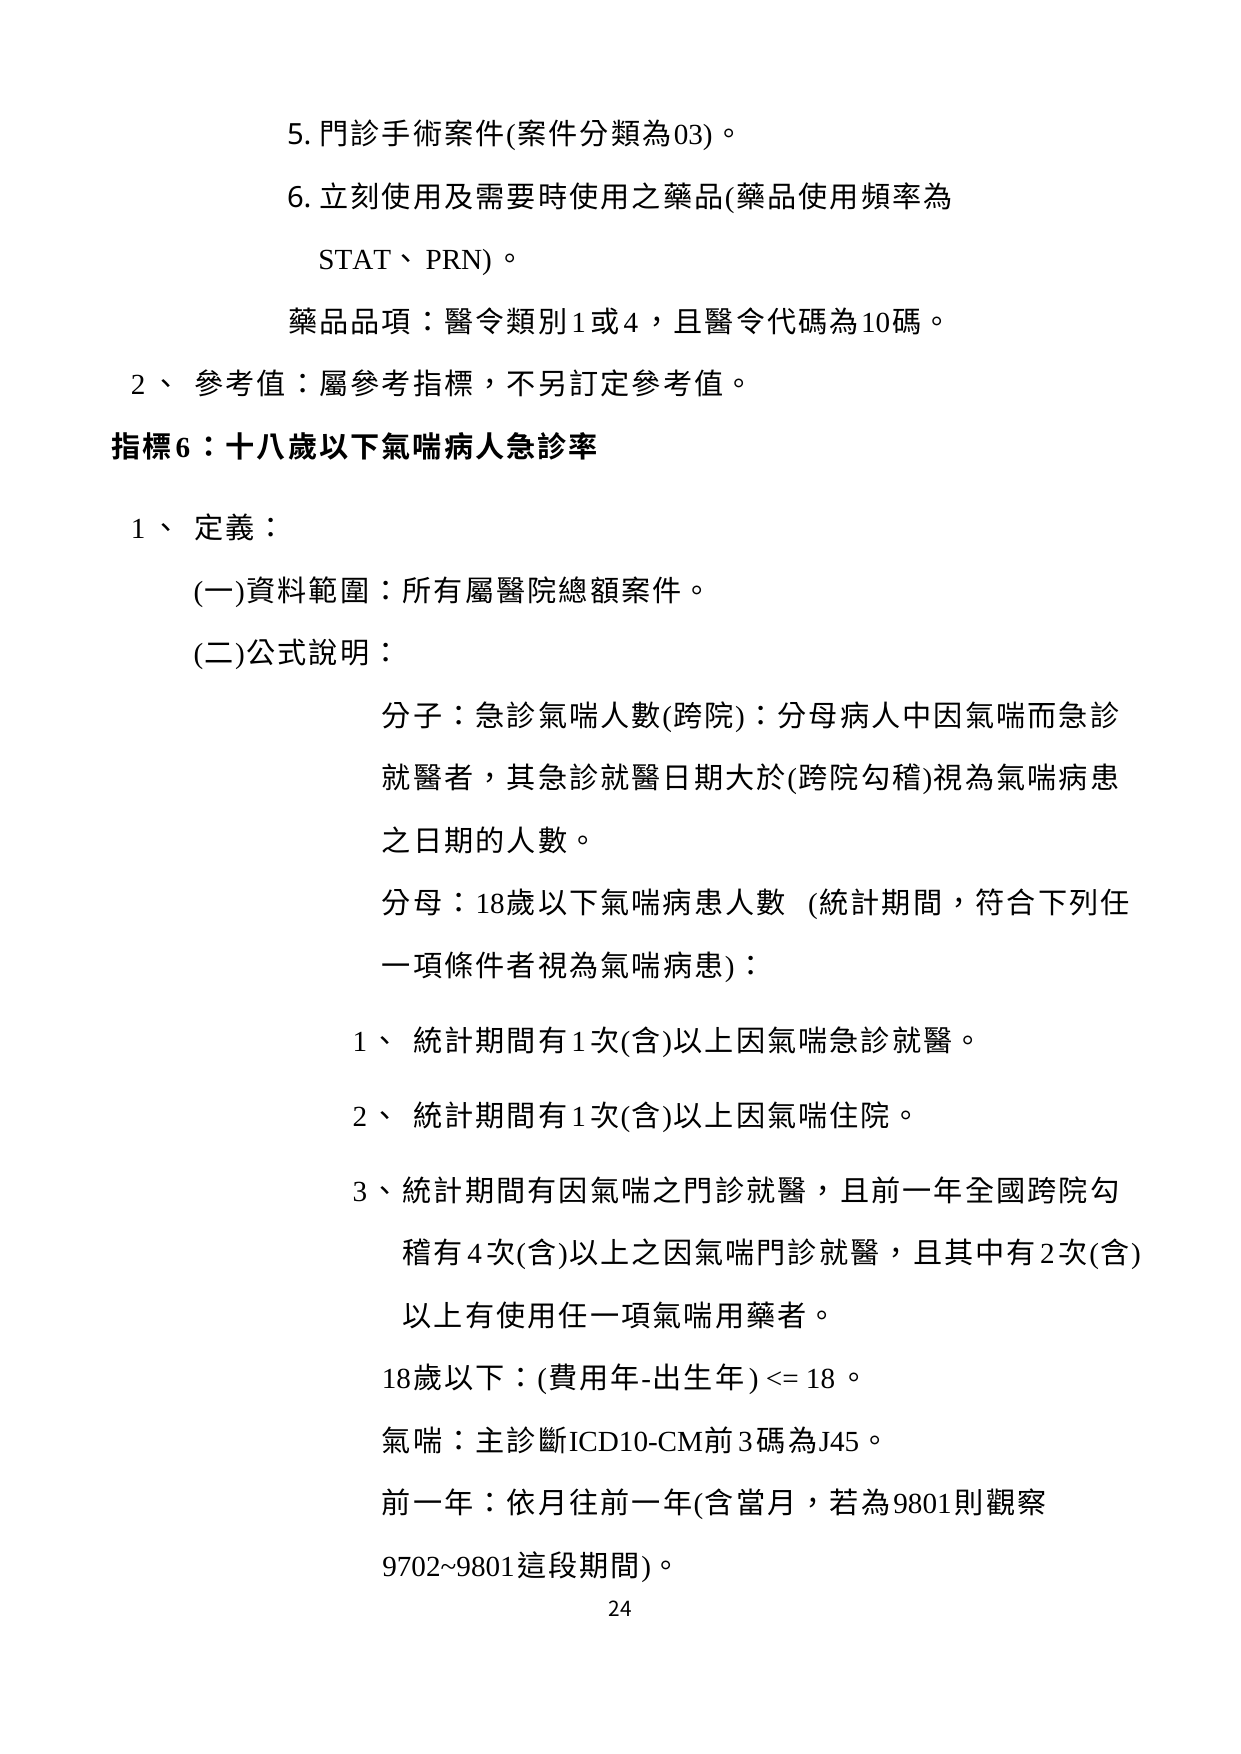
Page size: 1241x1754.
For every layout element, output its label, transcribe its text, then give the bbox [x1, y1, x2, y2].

text 指標6：十八歲以下氣喘病人急診率 [100, 403, 1151, 465]
list 參考值：屬參考指標，不另訂定參考值。 [125, 340, 1145, 403]
text 1、 統計期間有1次(含)以上因氣喘急診就醫。 [310, 997, 1145, 1059]
text 藥品品項：醫令類別1或4，且醫令代碼為10碼。 [281, 278, 1145, 340]
text 分子：急診氣喘人數(跨院)：分母病人中因氣喘而急診就醫者，其急診就醫日期大於(跨院勾稽)視為氣喘病患之日期的人數。 [378, 672, 1145, 859]
text 2、 統計期間有1次(含)以上因氣喘住院。 [310, 1072, 1145, 1134]
text (一)資料範圍：所有屬醫院總額案件。 [189, 547, 1145, 609]
list 門診手術案件(案件分類為03)。 [281, 90, 1145, 153]
text 前一年：依月往前一年(含當月，若為9801則觀察9702~9801這段期間)。 [378, 1459, 1145, 1584]
list 定義： [125, 484, 1145, 547]
text 氣喘：主診斷ICD10-CM前3碼為J45。 [378, 1397, 1145, 1459]
text 18歲以下：(費用年-出生年) <= 18。 [378, 1334, 1145, 1397]
text 3、統計期間有因氣喘之門診就醫，且前一年全國跨院勾稽有4次(含)以上之因氣喘門診就醫，且其中有2次(含)以上有使用任一項氣喘用藥者。 [340, 1147, 1145, 1334]
list 立刻使用及需要時使用之藥品(藥品使用頻率為STAT、PRN)。 [281, 153, 1145, 278]
text 分母：18歲以下氣喘病患人數 (統計期間，符合下列任一項條件者視為氣喘病患)： [378, 859, 1145, 984]
text (二)公式說明： [189, 609, 1145, 672]
